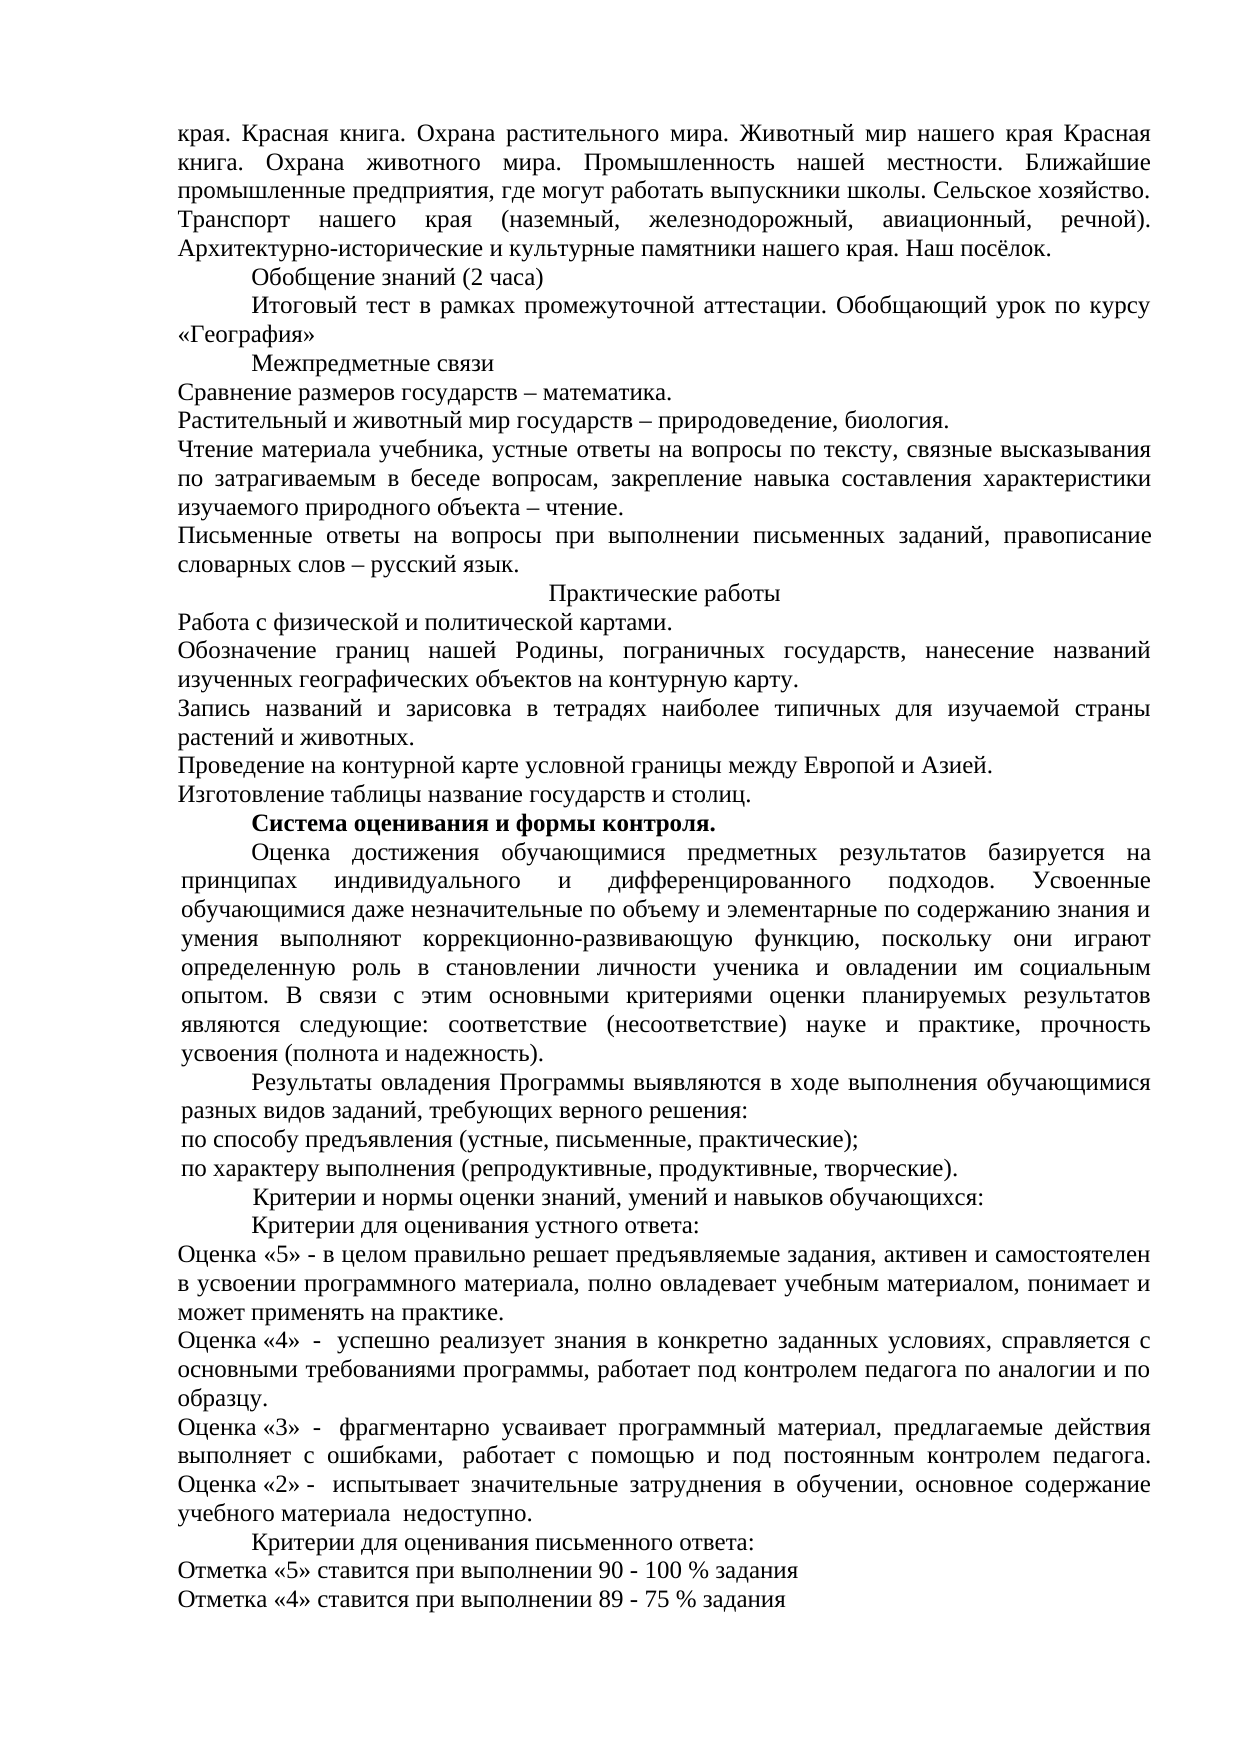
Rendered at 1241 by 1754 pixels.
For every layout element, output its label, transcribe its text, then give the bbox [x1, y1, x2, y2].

text Критерии для оценивания письменного ответа: [177, 1527, 1152, 1556]
subtitle Система оценивания и формы контроля. [177, 808, 1152, 837]
text Проведение на контурной карте условной границы между Европой и Азией. [177, 751, 1152, 779]
text Практические работы [177, 578, 1152, 607]
text Результаты овладения Программы выявляются в ходе выполнения обучающимися разных видов заданий, требующих верного решения: [181, 1067, 1152, 1124]
text Оценка «4» - успешно реализует знания в конкретно заданных условиях, справляется с основными требованиями программы, работает под контролем педагога по аналогии и по образцу. Оценка «3» - фрагментарно усваивает программный материал, предлагаемые действия выполняет с ошибками, работает с помощью и под постоянным контролем педагога. Оценка «2» - испытывает значительные затруднения в обучении, основное содержание учебного материала недоступно. [177, 1326, 1152, 1527]
list Обобщение знаний (2 часа) [215, 262, 1152, 291]
text Отметка «4» ставится при выполнении 89 - 75 % задания [177, 1584, 1152, 1613]
text Межпредметные связи [177, 348, 1152, 377]
text Сравнение размеров государств – математика. [177, 377, 1152, 406]
text Растительный и животный мир государств – природоведение, биология. [177, 406, 1152, 434]
text Запись названий и зарисовка в тетрадях наиболее типичных для изучаемой страны растений и животных. [177, 693, 1152, 751]
text по характеру выполнения (репродуктивные, продуктивные, творческие). [181, 1153, 1152, 1182]
text Оценка достижения обучающимися предметных результатов базируется на принципах индивидуального и дифференцированного подходов. Усвоенные обучающимися даже незначительные по объему и элементарные по содержанию знания и умения выполняют коррекционно-развивающую функцию, поскольку они играют определенную роль в становлении личности ученика и овладении им социальным опытом. В связи с этим основными критериями оценки планируемых результатов являются следующие: соответствие (несоответствие) науке и практике, прочность усвоения (полнота и надежность). [181, 837, 1152, 1067]
text Работа с физической и политической картами. [177, 607, 1152, 636]
text Критерии для оценивания устного ответа: [177, 1211, 1152, 1239]
text Обозначение границ нашей Родины, пограничных государств, нанесение названий изученных географических объектов на контурную карту. [177, 636, 1152, 693]
text Критерии и нормы оценки знаний, умений и навыков обучающихся: [177, 1182, 1152, 1211]
text края. Красная книга. Охрана растительного мира. Животный мир нашего края Красная книга. Охрана животного мира. Промышленность нашей местности. Ближайшие промышленные предприятия, где могут работать выпускники школы. Сельское хозяйство. Транспорт нашего края (наземный, железнодорожный, авиационный, речной). Архитектурно-исторические и культурные памятники нашего края. Наш посёлок. [177, 118, 1152, 262]
text Письменные ответы на вопросы при выполнении письменных заданий, правописание словарных слов – русский язык. [177, 521, 1152, 578]
text Отметка «5» ставится при выполнении 90 - 100 % задания [177, 1556, 1152, 1584]
text Изготовление таблицы название государств и столиц. [177, 779, 1152, 808]
text Итоговый тест в рамках промежуточной аттестации. Обобщающий урок по курсу «География» [177, 291, 1152, 348]
text Оценка «5» - в целом правильно решает предъявляемые задания, активен и самостоятелен в усвоении программного материала, полно овладевает учебным материалом, понимает и может применять на практике. [177, 1239, 1152, 1326]
text по способу предъявления (устные, письменные, практические); [181, 1124, 1152, 1153]
text Чтение материала учебника, устные ответы на вопросы по тексту, связные высказывания по затрагиваемым в беседе вопросам, закрепление навыка составления характеристики изучаемого природного объекта – чтение. [177, 434, 1152, 521]
